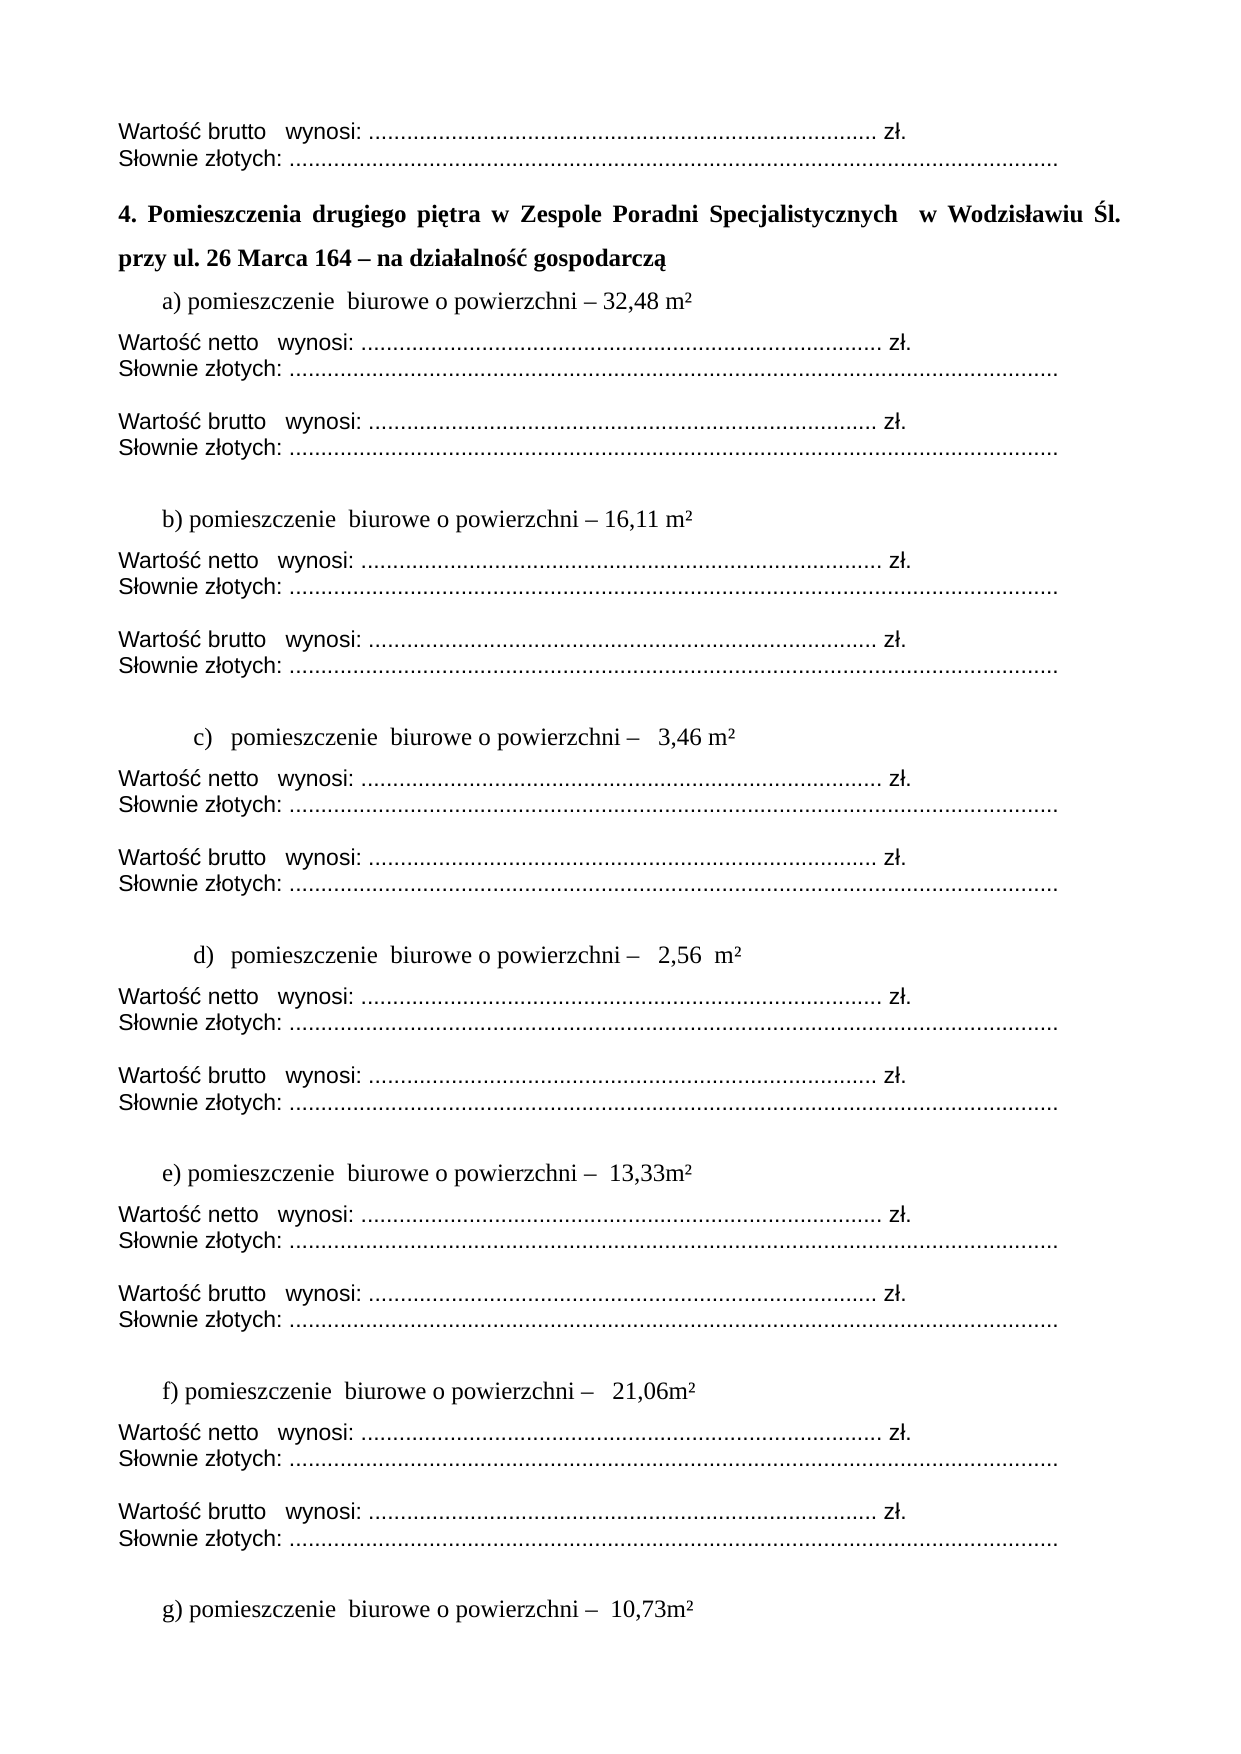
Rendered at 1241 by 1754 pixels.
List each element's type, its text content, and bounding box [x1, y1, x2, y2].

text e) pomieszczenie biurowe o powierzchni – 13,33m² [118, 1158, 1122, 1187]
text Wartość netto wynosi: .................................................................................. zł. [118, 765, 1122, 791]
text Wartość brutto wynosi: ................................................................................ zł. [118, 118, 1122, 144]
text Słownie złotych: ......................................................................................................................... [118, 573, 1122, 600]
text Wartość brutto wynosi: ................................................................................ zł. [118, 1062, 1122, 1088]
list pomieszczenie biurowe o powierzchni – 2,56 m² [193, 940, 1122, 969]
text Wartość netto wynosi: .................................................................................. zł. [118, 1201, 1122, 1227]
text Słownie złotych: ......................................................................................................................... [118, 870, 1122, 897]
text Słownie złotych: ......................................................................................................................... [118, 1524, 1122, 1551]
text Słownie złotych: ......................................................................................................................... [118, 1009, 1122, 1036]
text Wartość netto wynosi: .................................................................................. zł. [118, 329, 1122, 355]
text Słownie złotych: ......................................................................................................................... [118, 144, 1122, 171]
text Słownie złotych: ......................................................................................................................... [118, 1306, 1122, 1333]
text Słownie złotych: ......................................................................................................................... [118, 652, 1122, 679]
text Wartość brutto wynosi: ................................................................................ zł. [118, 1280, 1122, 1306]
text a) pomieszczenie biurowe o powierzchni – 32,48 m² [118, 286, 1122, 314]
text Wartość brutto wynosi: ................................................................................ zł. [118, 1498, 1122, 1524]
text Słownie złotych: ......................................................................................................................... [118, 1445, 1122, 1472]
text Słownie złotych: ......................................................................................................................... [118, 434, 1122, 461]
text Słownie złotych: ......................................................................................................................... [118, 355, 1122, 382]
text b) pomieszczenie biurowe o powierzchni – 16,11 m² [118, 504, 1122, 533]
text Słownie złotych: ......................................................................................................................... [118, 1088, 1122, 1115]
text Wartość netto wynosi: .................................................................................. zł. [118, 1419, 1122, 1445]
text Wartość brutto wynosi: ................................................................................ zł. [118, 626, 1122, 652]
list pomieszczenie biurowe o powierzchni – 3,46 m² [193, 722, 1122, 751]
text Wartość netto wynosi: .................................................................................. zł. [118, 983, 1122, 1009]
text f) pomieszczenie biurowe o powierzchni – 21,06m² [118, 1376, 1122, 1405]
text g) pomieszczenie biurowe o powierzchni – 10,73m² [118, 1594, 1122, 1623]
text Wartość brutto wynosi: ................................................................................ zł. [118, 844, 1122, 870]
text Słownie złotych: ......................................................................................................................... [118, 1227, 1122, 1254]
text Słownie złotych: ......................................................................................................................... [118, 791, 1122, 818]
text Wartość brutto wynosi: ................................................................................ zł. [118, 408, 1122, 434]
text Wartość netto wynosi: .................................................................................. zł. [118, 547, 1122, 573]
text 4. Pomieszczenia drugiego piętra w Zespole Poradni Specjalistycznych w Wodzisławiu Śl. przy ul. 26 Marca 164 – na działalność gospodarczą [118, 199, 1122, 271]
